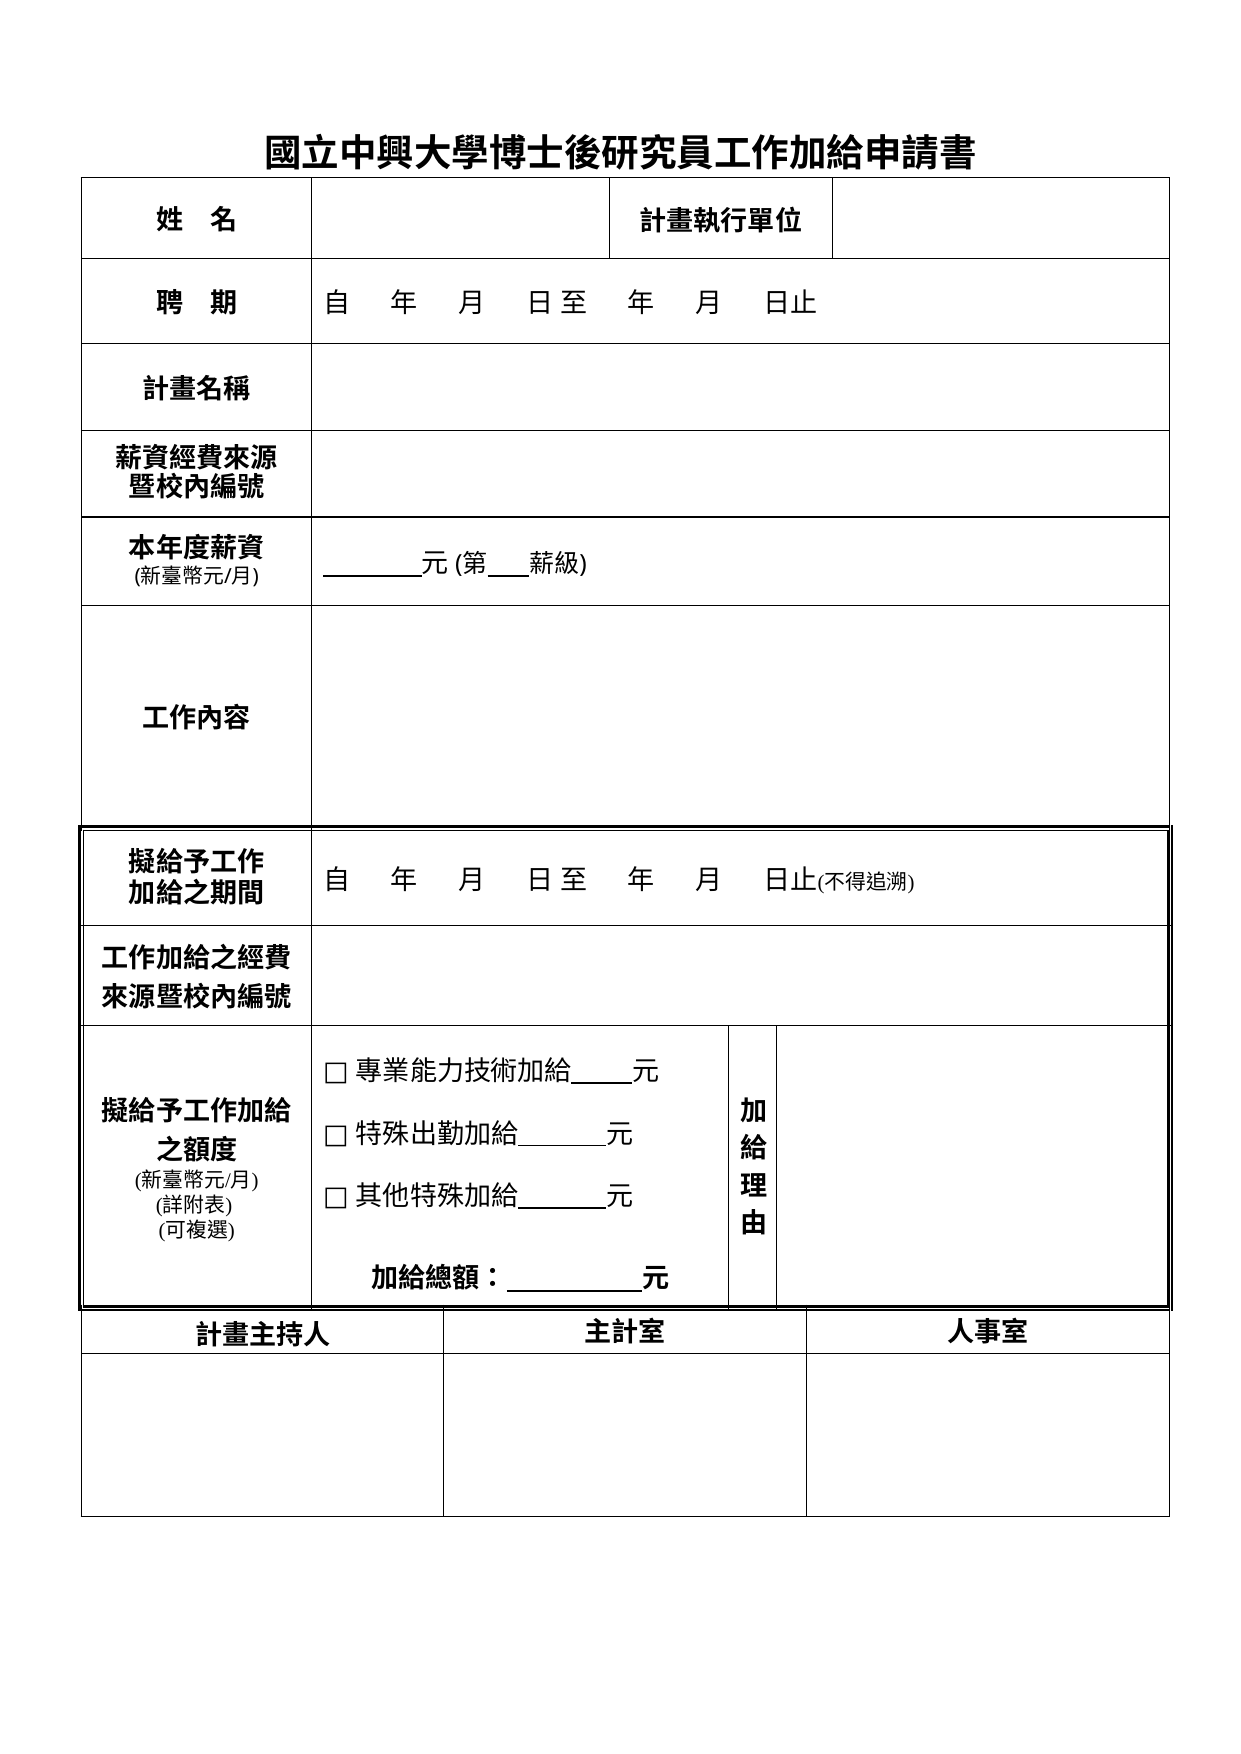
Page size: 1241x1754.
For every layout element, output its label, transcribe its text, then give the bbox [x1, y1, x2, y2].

table_cell [312, 344, 1169, 430]
table_cell 主計室 [444, 1311, 806, 1352]
table_cell 計畫名稱 [82, 344, 311, 430]
table_cell 加給理由 [729, 1026, 776, 1304]
table_cell [807, 1354, 1169, 1516]
table_cell 計畫主持人 [82, 1311, 443, 1352]
text 國立中興大學博士後研究員工作加給申請書 [94, 123, 1146, 177]
table_cell 元 (第 薪級) [312, 518, 1169, 605]
table_cell 擬給予工作 加給之期間 [84, 831, 311, 924]
table_cell 工作內容 [82, 606, 311, 825]
table_header 姓 名 [82, 178, 311, 257]
table_cell 人事室 [807, 1311, 1169, 1352]
table_cell 工作加給之經費 來源暨校內編號 [84, 926, 311, 1025]
table_cell 薪資經費來源 暨校內編號 [82, 431, 311, 516]
table_cell [444, 1354, 806, 1516]
table_cell □ 專業能力技術加給 元 □ 特殊出勤加給 元 □ 其他特殊加給 元 加給總額： 元 [312, 1026, 728, 1304]
table_cell [312, 606, 1169, 825]
table_cell [82, 1354, 443, 1516]
table_cell 自 年 月 日 至 年 月 日止 [312, 259, 1169, 343]
table_header 計畫執行單位 [610, 178, 832, 257]
table_header [833, 178, 1169, 257]
table_cell 自 年 月 日 至 年 月 日止(不得追溯) [312, 831, 1167, 924]
table_cell [312, 431, 1169, 516]
table_cell [312, 926, 1167, 1025]
table_cell [777, 1026, 1167, 1304]
table_header [312, 178, 609, 257]
table_cell 擬給予工作加給 之額度 (新臺幣元/月) (詳附表) (可複選) [84, 1026, 311, 1304]
table_cell 本年度薪資 (新臺幣元/月) [82, 518, 311, 605]
table_cell 聘 期 [82, 259, 311, 343]
